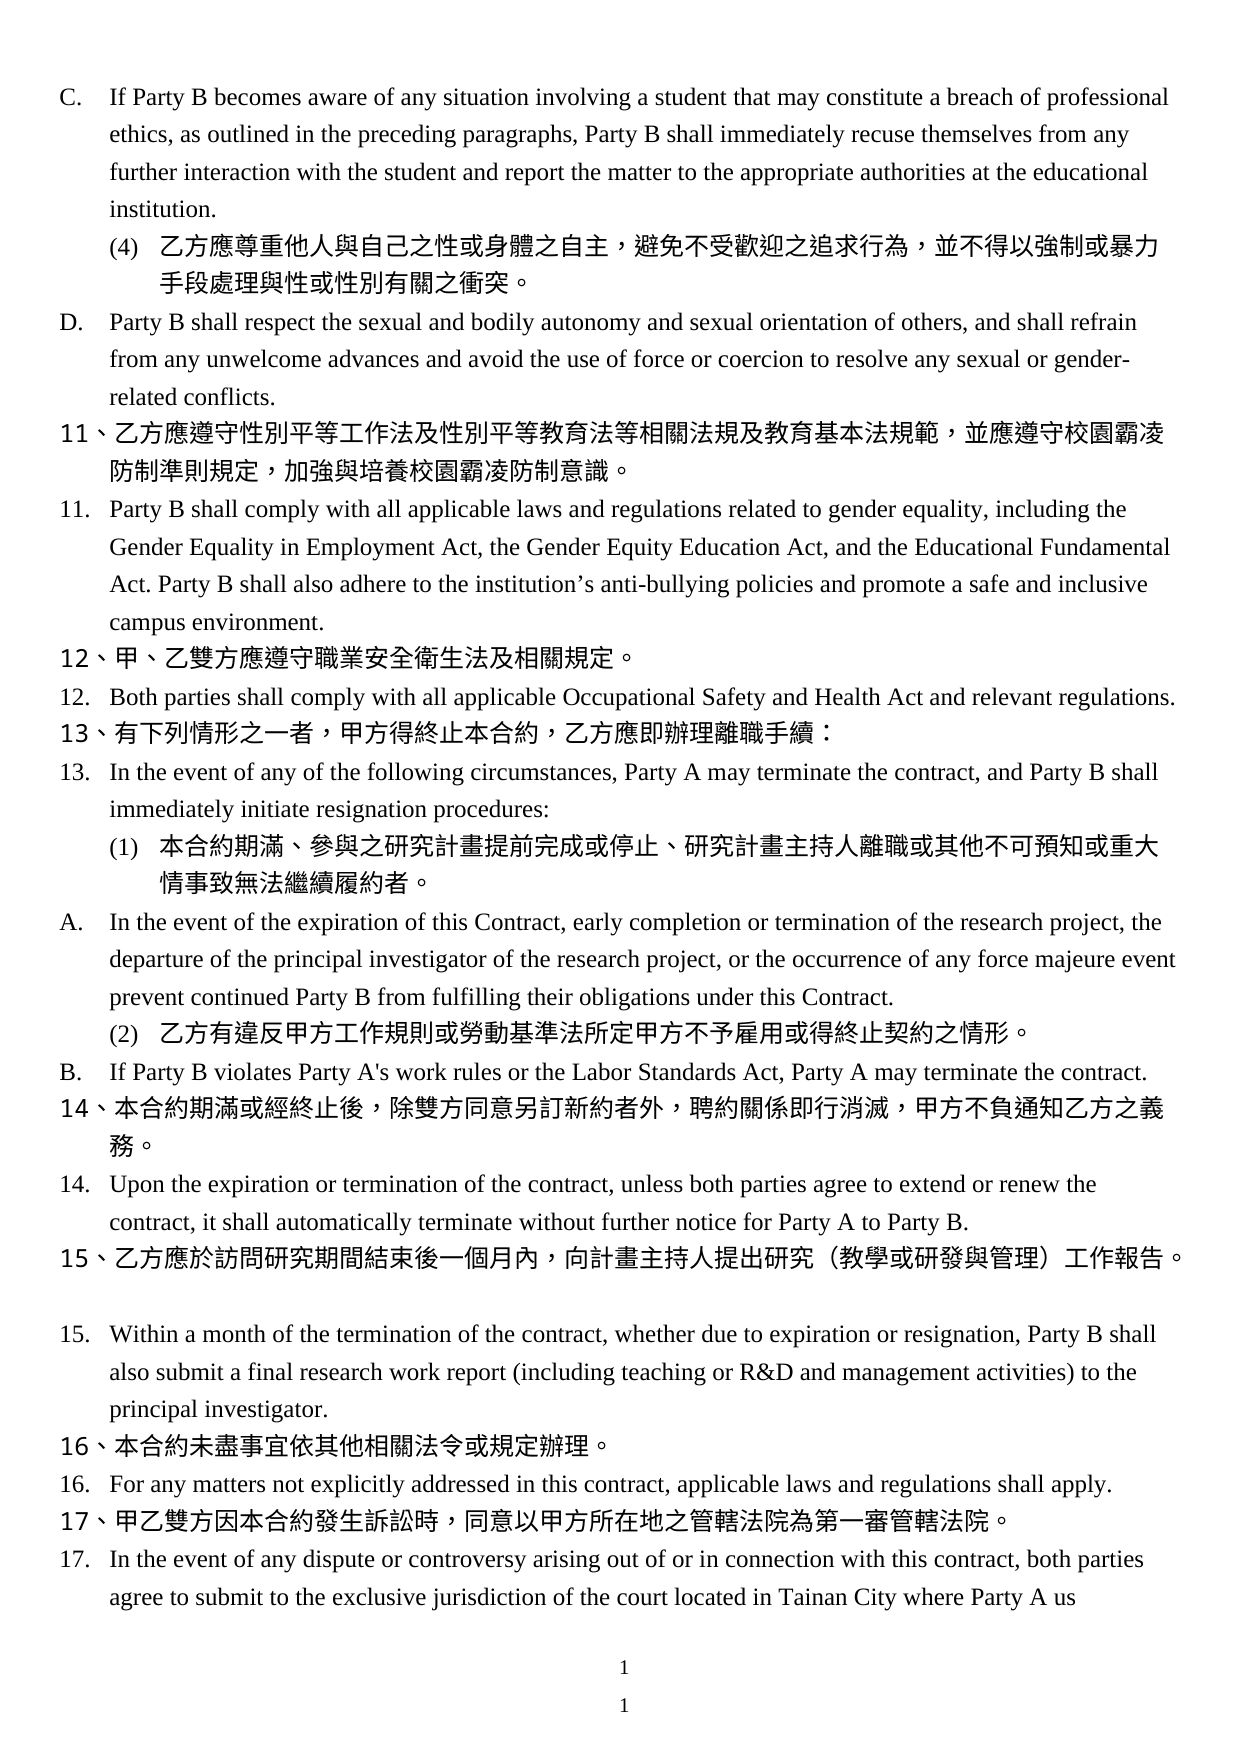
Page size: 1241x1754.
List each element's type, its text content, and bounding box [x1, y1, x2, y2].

list 有下列情形之一者，甲方得終止本合約，乙方應即辦理離職手續： [59, 712, 1181, 750]
list Both parties shall comply with all applicable Occupational Safety and Health Act and relevant regulations. [59, 675, 1181, 712]
list Party B shall comply with all applicable laws and regulations related to gender equality, including the Gender Equality in Employment Act, the Gender Equity Education Act, and the Educational Fundamental Act. Party B shall also adhere to the institution’s anti-bullying policies and promote a safe and inclusive campus environment. [59, 487, 1181, 637]
list 本合約期滿、參與之研究計畫提前完成或停止、研究計畫主持人離職或其他不可預知或重大情事致無法繼續履約者。 [109, 825, 1181, 900]
list 甲乙雙方因本合約發生訴訟時，同意以甲方所在地之管轄法院為第一審管轄法院。 [59, 1500, 1181, 1537]
list 乙方應遵守性別平等工作法及性別平等教育法等相關法規及教育基本法規範，並應遵守校園霸凌防制準則規定，加強與培養校園霸凌防制意識。 [59, 412, 1181, 487]
list 乙方有違反甲方工作規則或勞動基準法所定甲方不予雇用或得終止契約之情形。 [109, 1012, 1181, 1050]
list In the event of the expiration of this Contract, early completion or termination of the research project, the departure of the principal investigator of the research project, or the occurrence of any force majeure event prevent continued Party B from fulfilling their obligations under this Contract. [59, 900, 1181, 1012]
list 乙方應於訪問研究期間結束後一個月內，向計畫主持人提出研究（教學或研發與管理）工作報告。 [59, 1237, 1181, 1312]
list Party B shall respect the sexual and bodily autonomy and sexual orientation of others, and shall refrain from any unwelcome advances and avoid the use of force or coercion to resolve any sexual or gender-related conflicts. [59, 300, 1181, 412]
list If Party B becomes aware of any situation involving a student that may constitute a breach of professional ethics, as outlined in the preceding paragraphs, Party B shall immediately recuse themselves from any further interaction with the student and report the matter to the appropriate authorities at the educational institution. [59, 75, 1181, 225]
list 本合約期滿或經終止後，除雙方同意另訂新約者外，聘約關係即行消滅，甲方不負通知乙方之義務。 [59, 1087, 1181, 1162]
list 本合約未盡事宜依其他相關法令或規定辦理。 [59, 1425, 1181, 1462]
list Within a month of the termination of the contract, whether due to expiration or resignation, Party B shall also submit a final research work report (including teaching or R&D and management activities) to the principal investigator. [59, 1312, 1181, 1425]
list In the event of any of the following circumstances, Party A may terminate the contract, and Party B shall immediately initiate resignation procedures: [59, 750, 1181, 825]
list If Party B violates Party A's work rules or the Labor Standards Act, Party A may terminate the contract. [59, 1050, 1181, 1087]
list In the event of any dispute or controversy arising out of or in connection with this contract, both parties agree to submit to the exclusive jurisdiction of the court located in Tainan City where Party A us [59, 1537, 1181, 1612]
list For any matters not explicitly addressed in this contract, applicable laws and regulations shall apply. [59, 1462, 1181, 1500]
list 乙方應尊重他人與自己之性或身體之自主，避免不受歡迎之追求行為，並不得以強制或暴力手段處理與性或性別有關之衝突。 [109, 225, 1181, 300]
list 甲、乙雙方應遵守職業安全衛生法及相關規定。 [59, 637, 1181, 675]
list Upon the expiration or termination of the contract, unless both parties agree to extend or renew the contract, it shall automatically terminate without further notice for Party A to Party B. [59, 1162, 1181, 1237]
